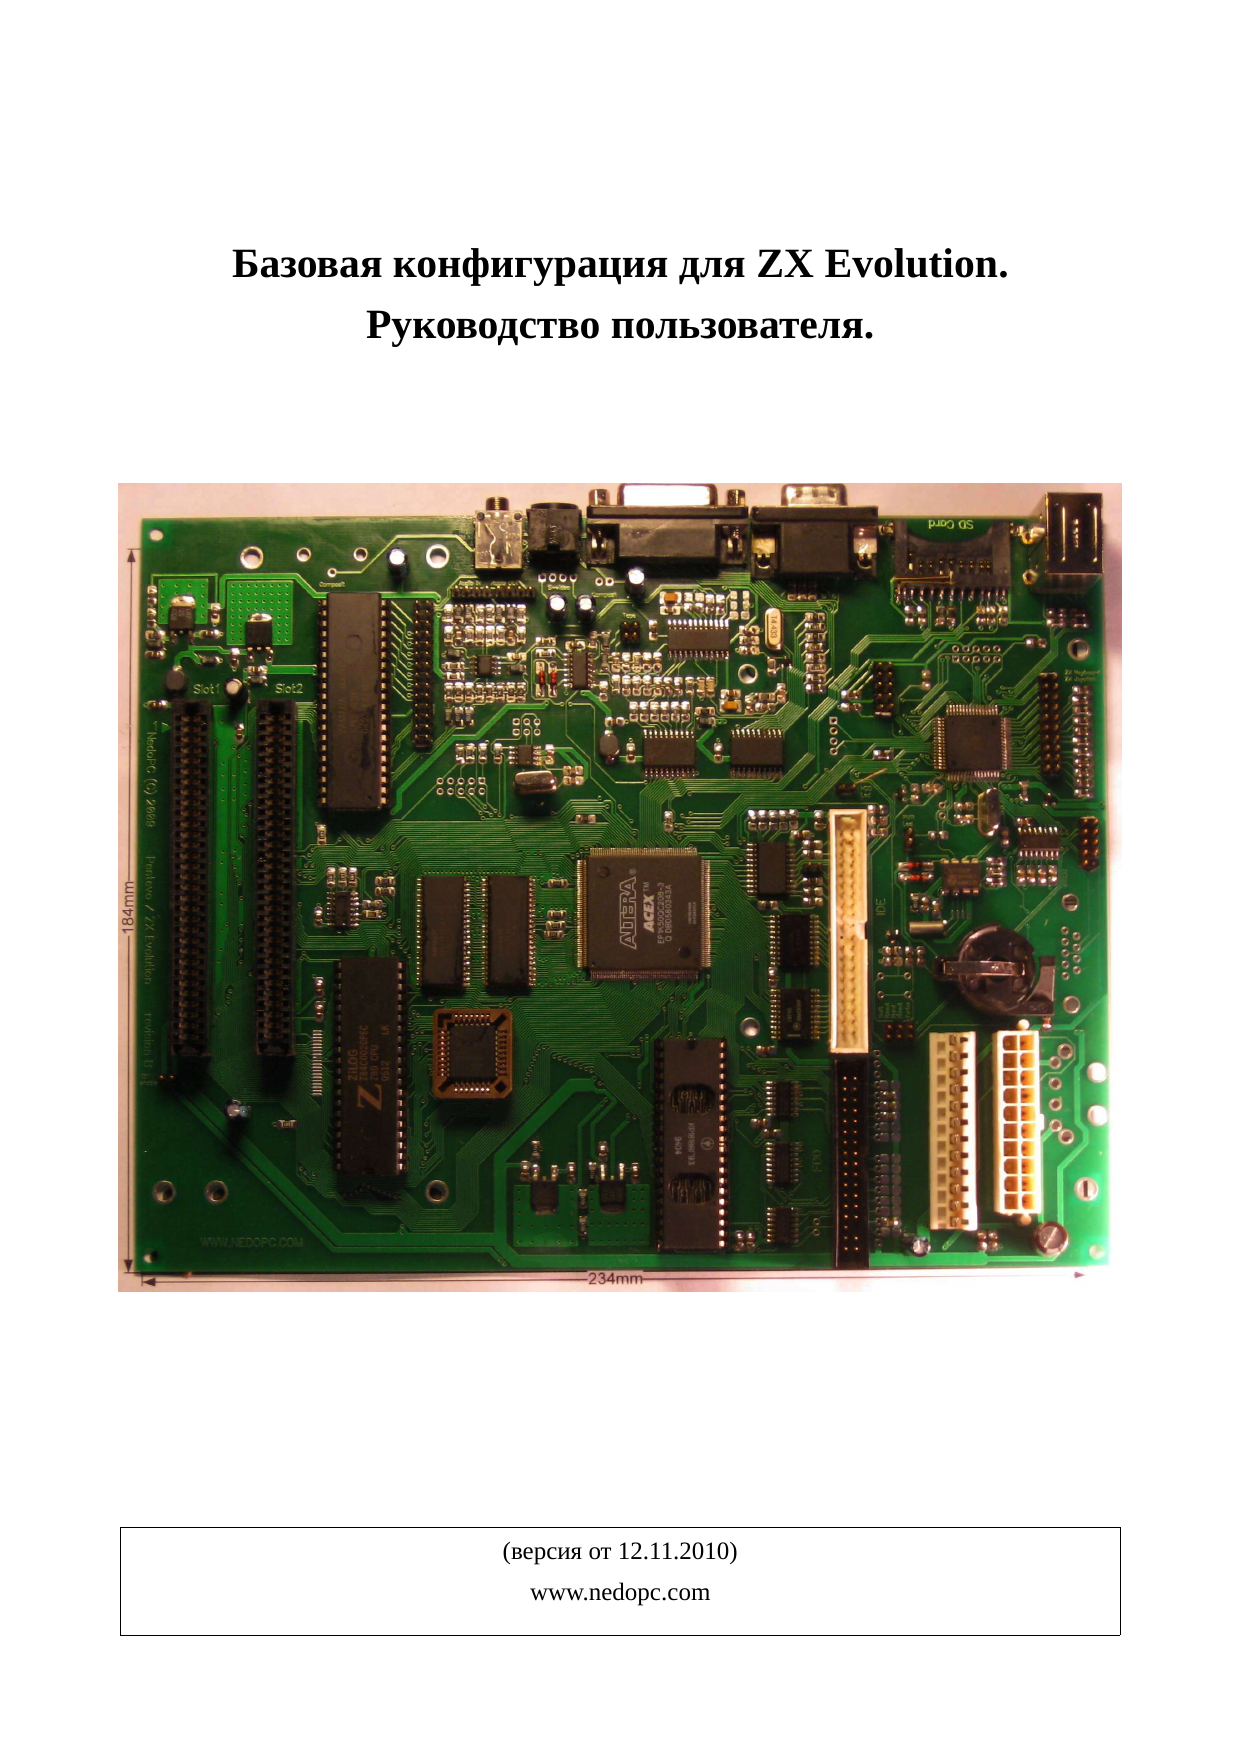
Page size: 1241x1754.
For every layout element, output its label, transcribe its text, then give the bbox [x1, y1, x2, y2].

picture [118, 483, 1122, 1292]
text Руководство пользователя. [118, 299, 1122, 347]
text (версия от 12.11.2010) [129, 1536, 1111, 1565]
text www.nedopc.com [129, 1577, 1111, 1606]
text Базовая конфигурация для ZX Evolution. [118, 239, 1122, 287]
